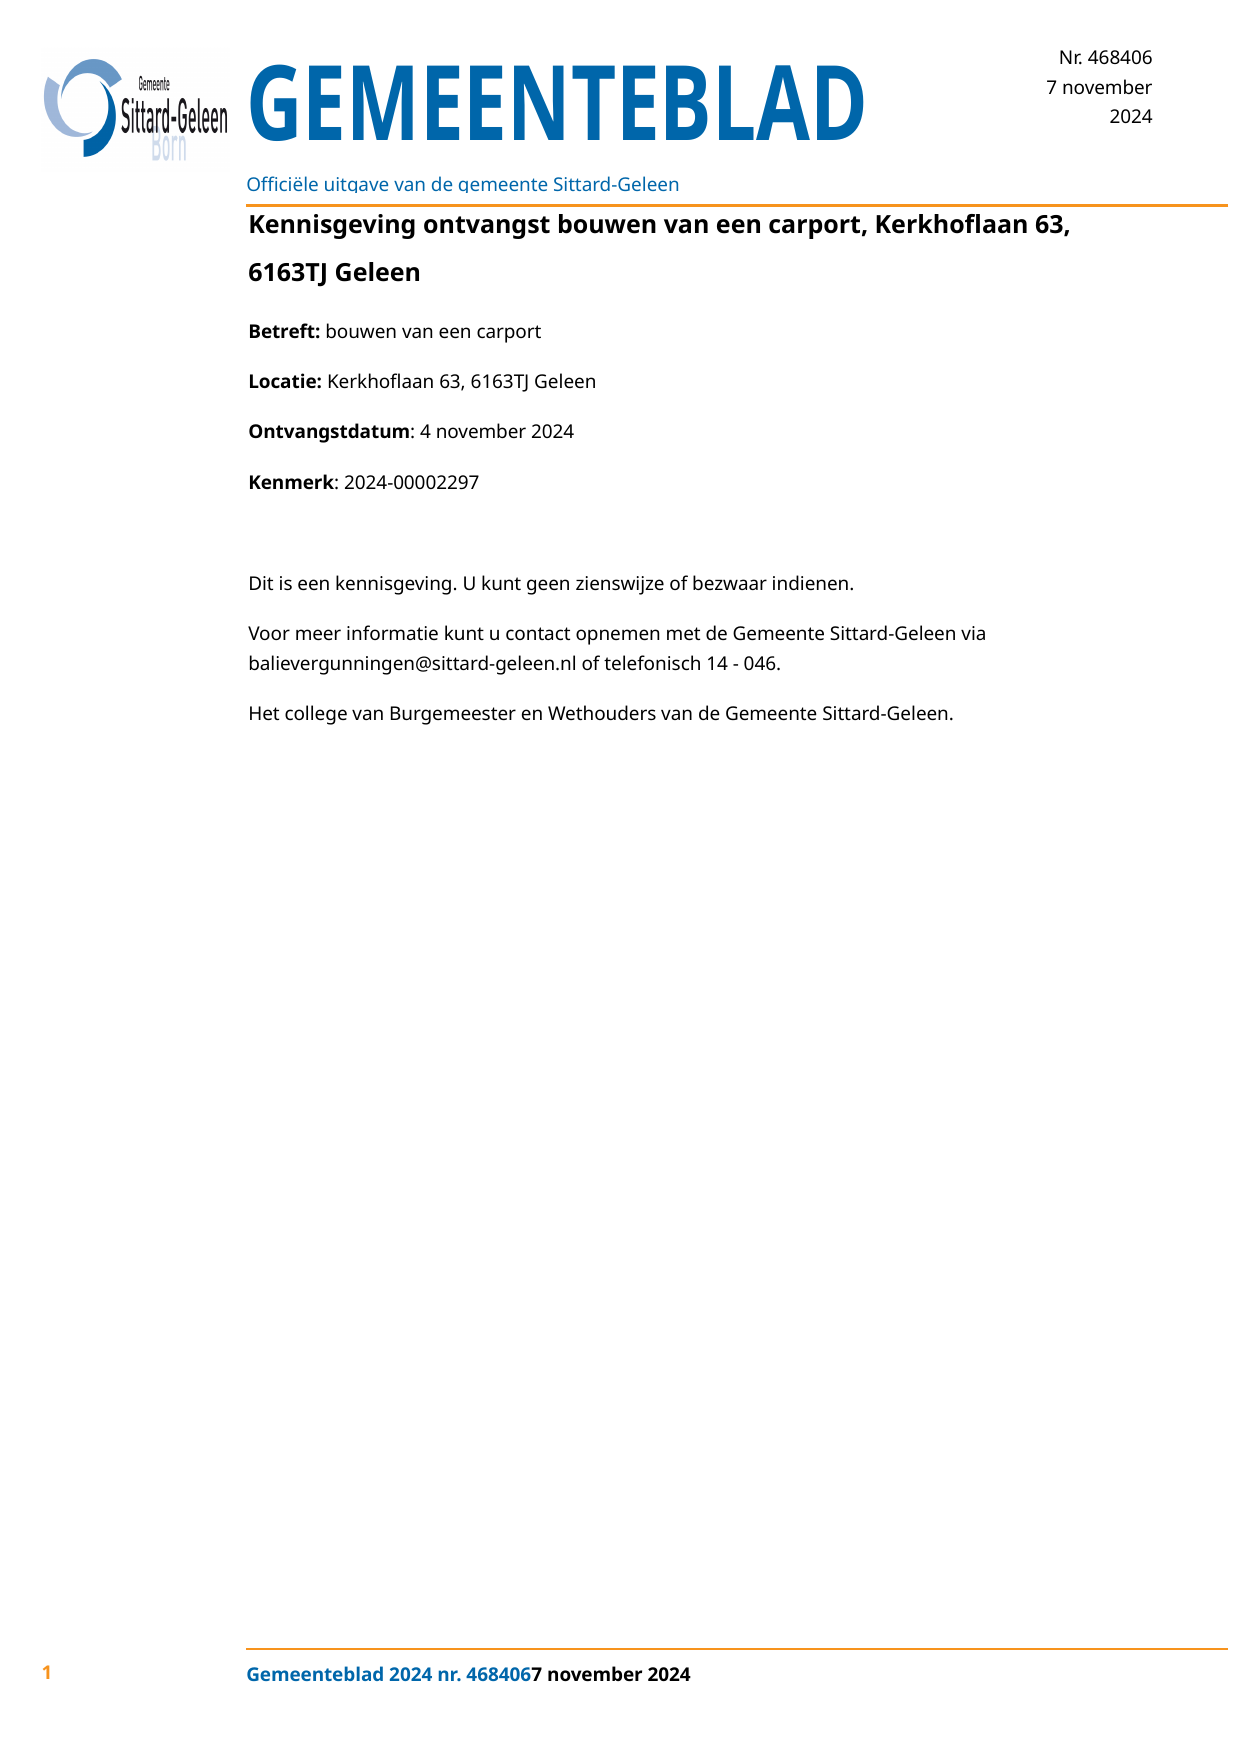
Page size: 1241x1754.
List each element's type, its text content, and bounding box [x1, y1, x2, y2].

picture [41, 47, 231, 172]
text Ontvangstdatum: 4 november 2024 [248, 419, 1152, 444]
text Het college van Burgemeester en Wethouders van de Gemeente Sittard-Geleen. [248, 700, 1152, 726]
text Kenmerk: 2024-00002297 [248, 469, 1152, 495]
text Dit is een kennisgeving. U kunt geen zienswijze of bezwaar indienen. [248, 570, 1152, 596]
text Kennisgeving ontvangst bouwen van een carport, Kerkhoflaan 63, 6163TJ Geleen [248, 207, 1152, 288]
text Voor meer informatie kunt u contact opnemen met de Gemeente Sittard-Geleen via balievergunningen@sittard-geleen.nl of telefonisch 14 - 046. [248, 620, 1152, 676]
text Locatie: Kerkhoflaan 63, 6163TJ Geleen [248, 368, 1152, 394]
text Betreft: bouwen van een carport [248, 318, 1152, 344]
